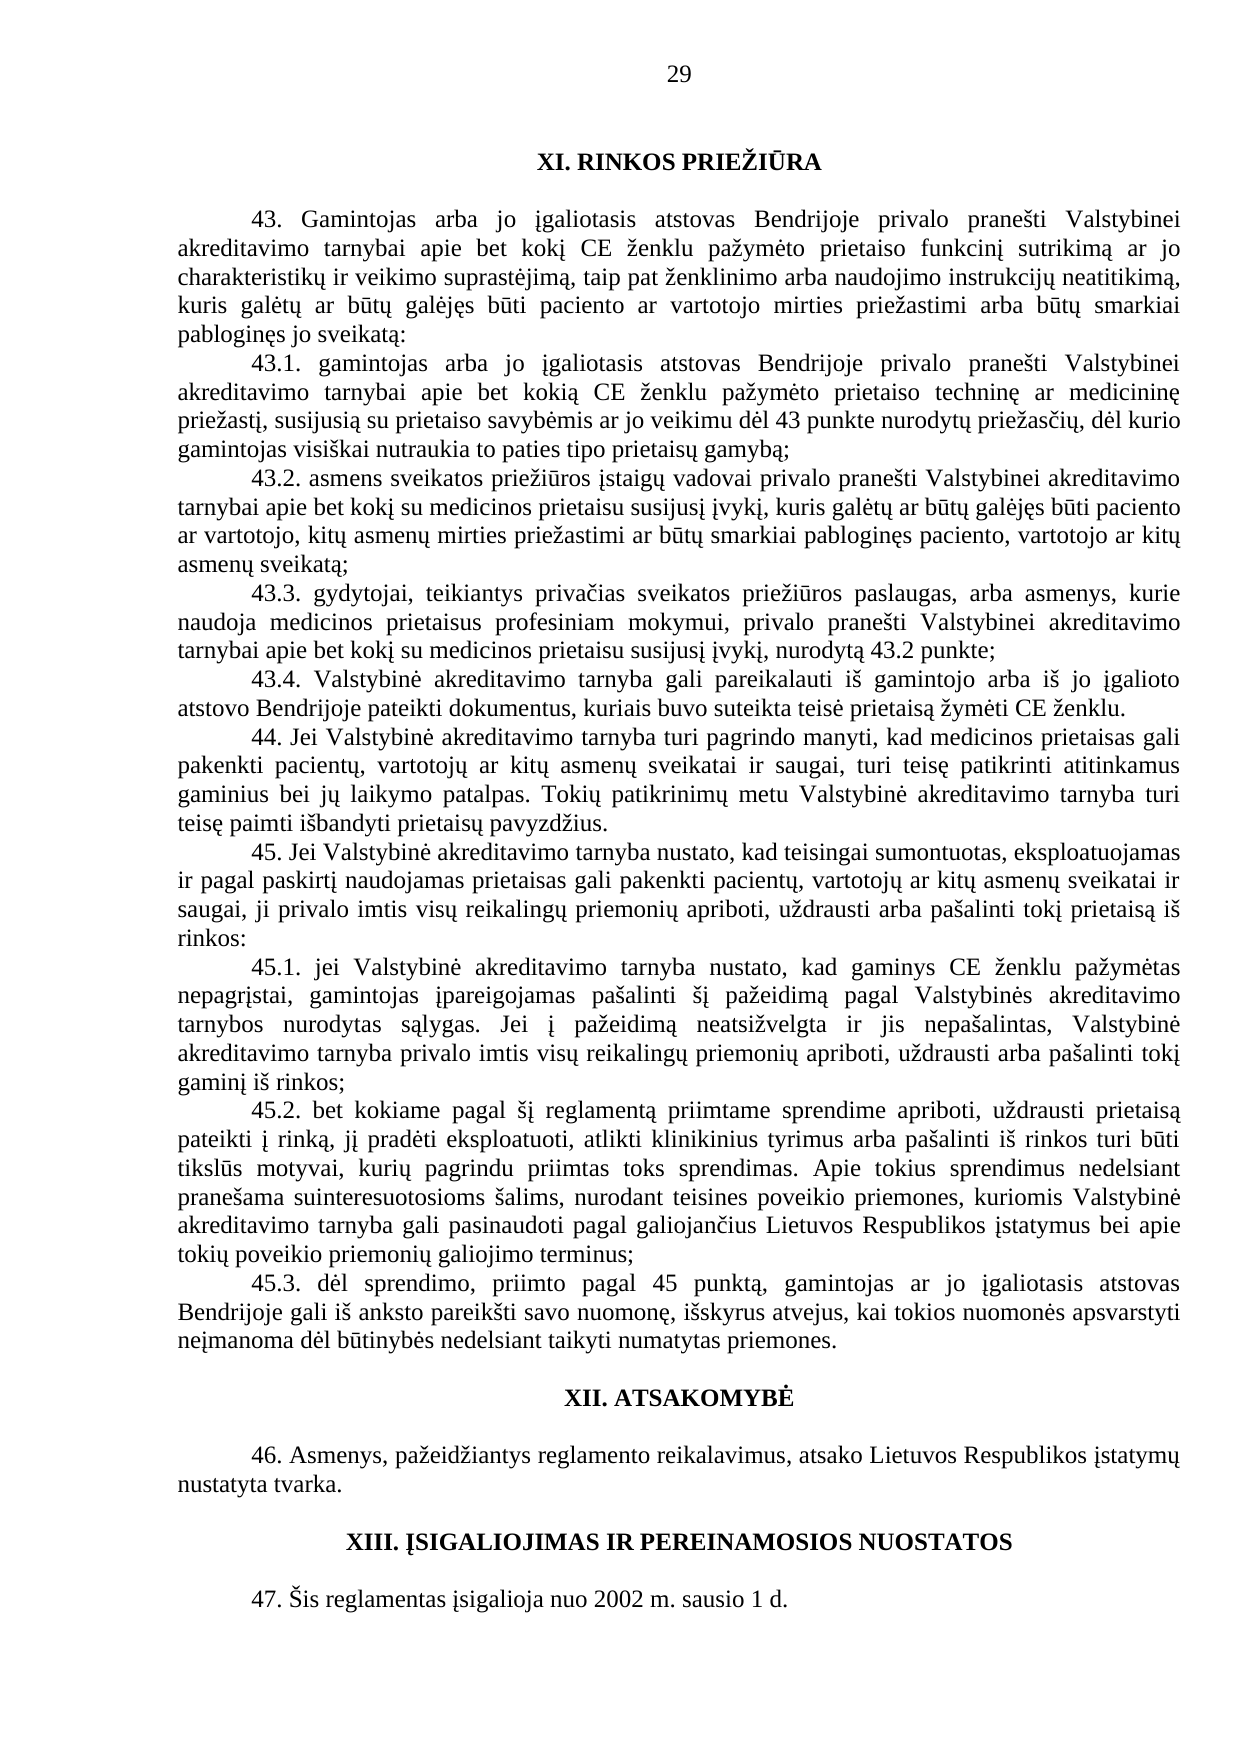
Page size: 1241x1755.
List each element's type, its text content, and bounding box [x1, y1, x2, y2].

text 44. Jei Valstybinė akreditavimo tarnyba turi pagrindo manyti, kad medicinos prietaisas gali pakenkti pacientų, vartotojų ar kitų asmenų sveikatai ir saugai, turi teisę patikrinti atitinkamus gaminius bei jų laikymo patalpas. Tokių patikrinimų metu Valstybinė akreditavimo tarnyba turi teisę paimti išbandyti prietaisų pavyzdžius. [177, 722, 1181, 837]
text 45.3. dėl sprendimo, priimto pagal 45 punktą, gamintojas ar jo įgaliotasis atstovas Bendrijoje gali iš anksto pareikšti savo nuomonę, išskyrus atvejus, kai tokios nuomonės apsvarstyti neįmanoma dėl būtinybės nedelsiant taikyti numatytas priemones. [177, 1268, 1181, 1354]
text 45. Jei Valstybinė akreditavimo tarnyba nustato, kad teisingai sumontuotas, eksploatuojamas ir pagal paskirtį naudojamas prietaisas gali pakenkti pacientų, vartotojų ar kitų asmenų sveikatai ir saugai, ji privalo imtis visų reikalingų priemonių apriboti, uždrausti arba pašalinti tokį prietaisą iš rinkos: [177, 837, 1181, 952]
text 46. Asmenys, pažeidžiantys reglamento reikalavimus, atsako Lietuvos Respublikos įstatymų nustatyta tvarka. [177, 1441, 1181, 1498]
text XIII. ĮSIGALIOJIMAS IR PEREINAMOSIOS NUOSTATOS [177, 1527, 1181, 1556]
text XII. ATSAKOMYBĖ [177, 1383, 1181, 1412]
text XI. RINKOS PRIEŽIŪRA [177, 147, 1181, 176]
text 45.2. bet kokiame pagal šį reglamentą priimtame sprendime apriboti, uždrausti prietaisą pateikti į rinką, jį pradėti eksploatuoti, atlikti klinikinius tyrimus arba pašalinti iš rinkos turi būti tikslūs motyvai, kurių pagrindu priimtas toks sprendimas. Apie tokius sprendimus nedelsiant pranešama suinteresuotosioms šalims, nurodant teisines poveikio priemones, kuriomis Valstybinė akreditavimo tarnyba gali pasinaudoti pagal galiojančius Lietuvos Respublikos įstatymus bei apie tokių poveikio priemonių galiojimo terminus; [177, 1096, 1181, 1268]
text 45.1. jei Valstybinė akreditavimo tarnyba nustato, kad gaminys CE ženklu pažymėtas nepagrįstai, gamintojas įpareigojamas pašalinti šį pažeidimą pagal Valstybinės akreditavimo tarnybos nurodytas sąlygas. Jei į pažeidimą neatsižvelgta ir jis nepašalintas, Valstybinė akreditavimo tarnyba privalo imtis visų reikalingų priemonių apriboti, uždrausti arba pašalinti tokį gaminį iš rinkos; [177, 952, 1181, 1096]
text 43.2. asmens sveikatos priežiūros įstaigų vadovai privalo pranešti Valstybinei akreditavimo tarnybai apie bet kokį su medicinos prietaisu susijusį įvykį, kuris galėtų ar būtų galėjęs būti paciento ar vartotojo, kitų asmenų mirties priežastimi ar būtų smarkiai pabloginęs paciento, vartotojo ar kitų asmenų sveikatą; [177, 463, 1181, 578]
text 43.4. Valstybinė akreditavimo tarnyba gali pareikalauti iš gamintojo arba iš jo įgalioto atstovo Bendrijoje pateikti dokumentus, kuriais buvo suteikta teisė prietaisą žymėti CE ženklu. [177, 664, 1181, 722]
text 43. Gamintojas arba jo įgaliotasis atstovas Bendrijoje privalo pranešti Valstybinei akreditavimo tarnybai apie bet kokį CE ženklu pažymėto prietaiso funkcinį sutrikimą ar jo charakteristikų ir veikimo suprastėjimą, taip pat ženklinimo arba naudojimo instrukcijų neatitikimą, kuris galėtų ar būtų galėjęs būti paciento ar vartotojo mirties priežastimi arba būtų smarkiai pabloginęs jo sveikatą: [177, 204, 1181, 348]
text 43.1. gamintojas arba jo įgaliotasis atstovas Bendrijoje privalo pranešti Valstybinei akreditavimo tarnybai apie bet kokią CE ženklu pažymėto prietaiso techninę ar medicininę priežastį, susijusią su prietaiso savybėmis ar jo veikimu dėl 43 punkte nurodytų priežasčių, dėl kurio gamintojas visiškai nutraukia to paties tipo prietaisų gamybą; [177, 348, 1181, 463]
text 43.3. gydytojai, teikiantys privačias sveikatos priežiūros paslaugas, arba asmenys, kurie naudoja medicinos prietaisus profesiniam mokymui, privalo pranešti Valstybinei akreditavimo tarnybai apie bet kokį su medicinos prietaisu susijusį įvykį, nurodytą 43.2 punkte; [177, 578, 1181, 664]
text 47. Šis reglamentas įsigalioja nuo 2002 m. sausio 1 d. [177, 1584, 1181, 1613]
